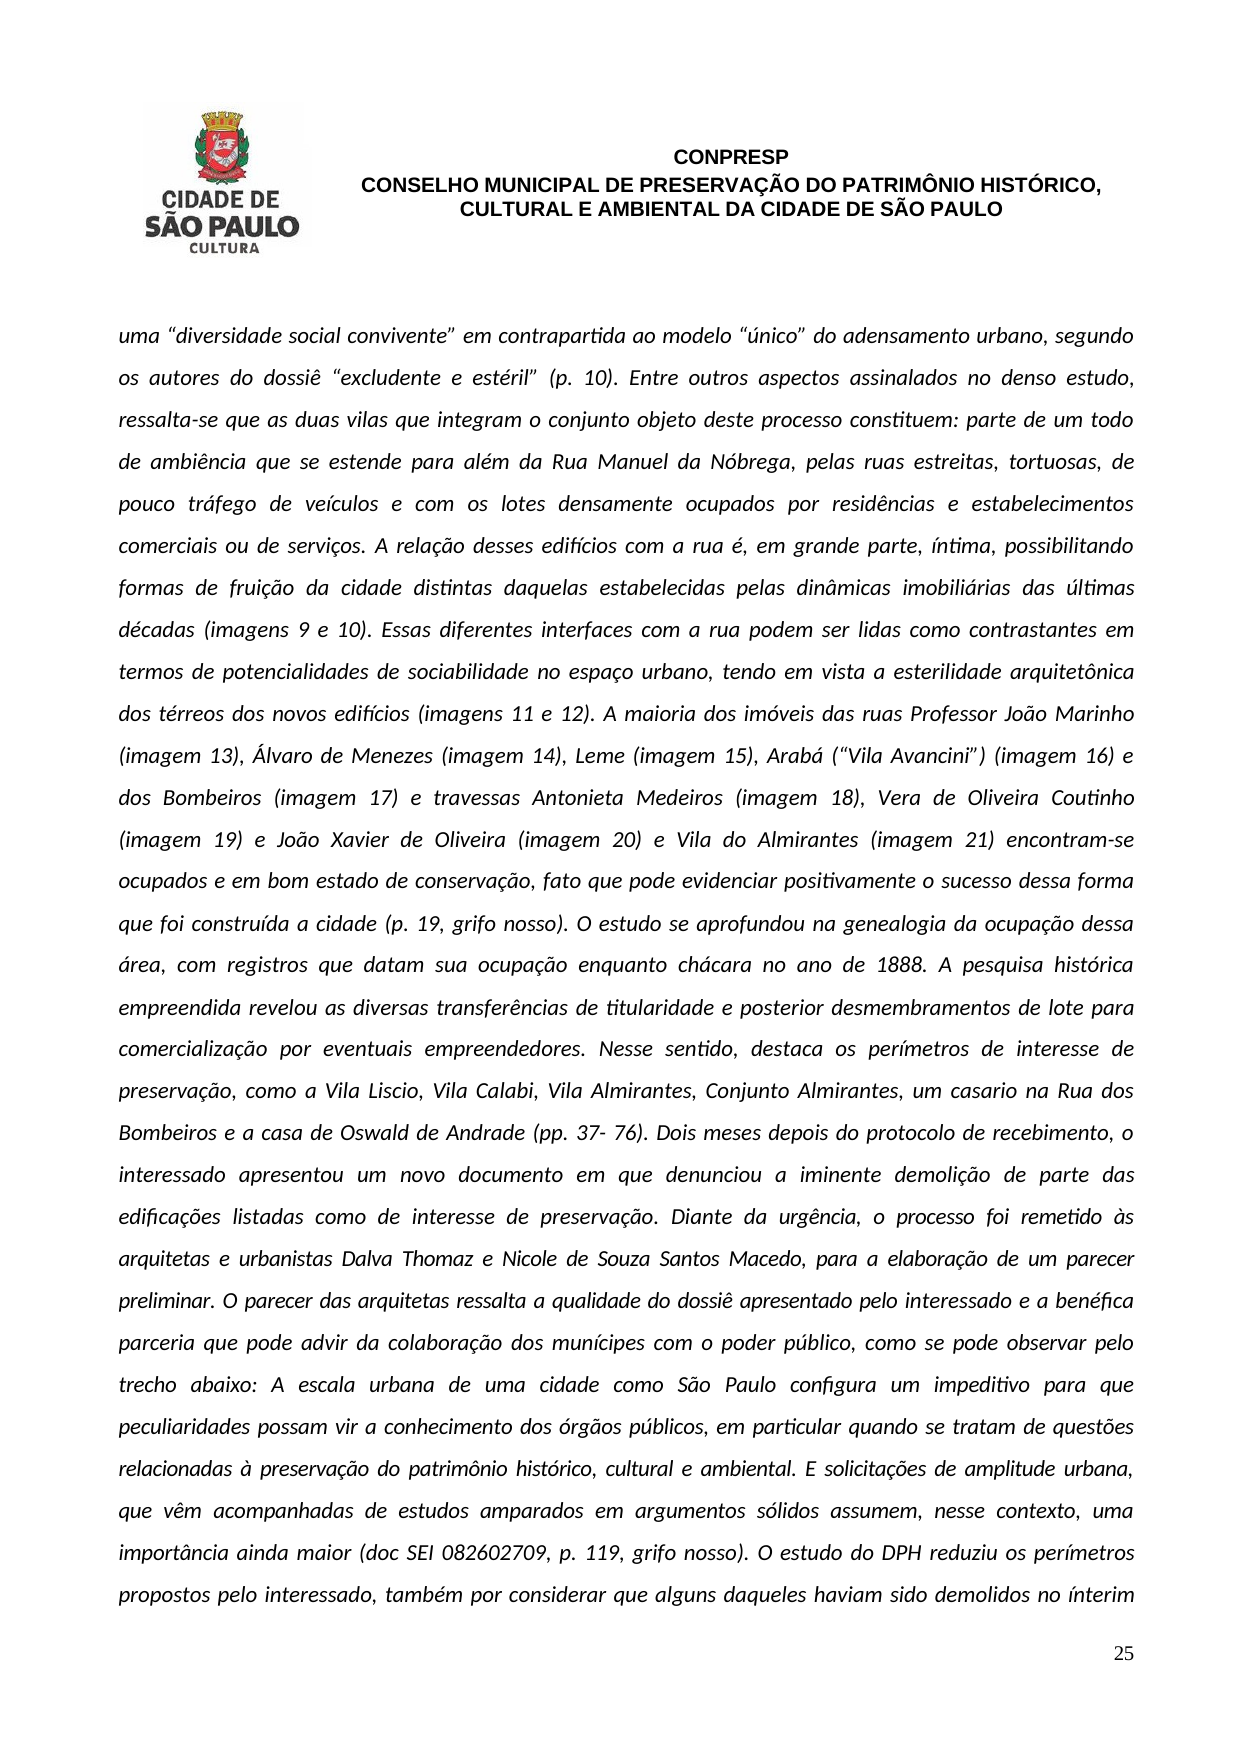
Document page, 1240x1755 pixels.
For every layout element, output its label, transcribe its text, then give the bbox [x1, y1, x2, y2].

text uma “diversidade social convivente” em contrapartida ao modelo “único” do adensamento urbano, segundo os autores do dossiê “excludente e estéril” (p. 10). Entre outros aspectos assinalados no denso estudo, ressalta-se que as duas vilas que integram o conjunto objeto deste processo constituem: parte de um todo de ambiência que se estende para além da Rua Manuel da Nóbrega, pelas ruas estreitas, tortuosas, de pouco tráfego de veículos e com os lotes densamente ocupados por residências e estabelecimentos comerciais ou de serviços. A relação desses edifícios com a rua é, em grande parte, íntima, possibilitando formas de fruição da cidade distintas daquelas estabelecidas pelas dinâmicas imobiliárias das últimas décadas (imagens 9 e 10). Essas diferentes interfaces com a rua podem ser lidas como contrastantes em termos de potencialidades de sociabilidade no espaço urbano, tendo em vista a esterilidade arquitetônica dos térreos dos novos edifícios (imagens 11 e 12). A maioria dos imóveis das ruas Professor João Marinho (imagem 13), Álvaro de Menezes (imagem 14), Leme (imagem 15), Arabá (“Vila Avancini”) (imagem 16) e dos Bombeiros (imagem 17) e travessas Antonieta Medeiros (imagem 18), Vera de Oliveira Coutinho (imagem 19) e João Xavier de Oliveira (imagem 20) e Vila do Almirantes (imagem 21) encontram-se ocupados e em bom estado de conservação, fato que pode evidenciar positivamente o sucesso dessa forma que foi construída a cidade (p. 19, grifo nosso). O estudo se aprofundou na genealogia da ocupação dessa área, com registros que datam sua ocupação enquanto chácara no ano de 1888. A pesquisa histórica empreendida revelou as diversas transferências de titularidade e posterior desmembramentos de lote para comercialização por eventuais empreendedores. Nesse sentido, destaca os perímetros de interesse de preservação, como a Vila Liscio, Vila Calabi, Vila Almirantes, Conjunto Almirantes, um casario na Rua dos Bombeiros e a casa de Oswald de Andrade (pp. 37- 76). Dois meses depois do protocolo de recebimento, o interessado apresentou um novo documento em que denunciou a iminente demolição de parte das edificações listadas como de interesse de preservação. Diante da urgência, o processo foi remetido às arquitetas e urbanistas Dalva Thomaz e Nicole de Souza Santos Macedo, para a elaboração de um parecer preliminar. O parecer das arquitetas ressalta a qualidade do dossiê apresentado pelo interessado e a benéfica parceria que pode advir da colaboração dos munícipes com o poder público, como se pode observar pelo trecho abaixo: A escala urbana de uma cidade como São Paulo configura um impeditivo para que peculiaridades possam vir a conhecimento dos órgãos públicos, em particular quando se tratam de questões relacionadas à preservação do patrimônio histórico, cultural e ambiental. E solicitações de amplitude urbana, que vêm acompanhadas de estudos amparados em argumentos sólidos assumem, nesse contexto, uma importância ainda maior (doc SEI 082602709, p. 119, grifo nosso). O estudo do DPH reduziu os perímetros propostos pelo interessado, também por considerar que alguns daqueles haviam sido demolidos no ínterim [118, 321, 1135, 1608]
